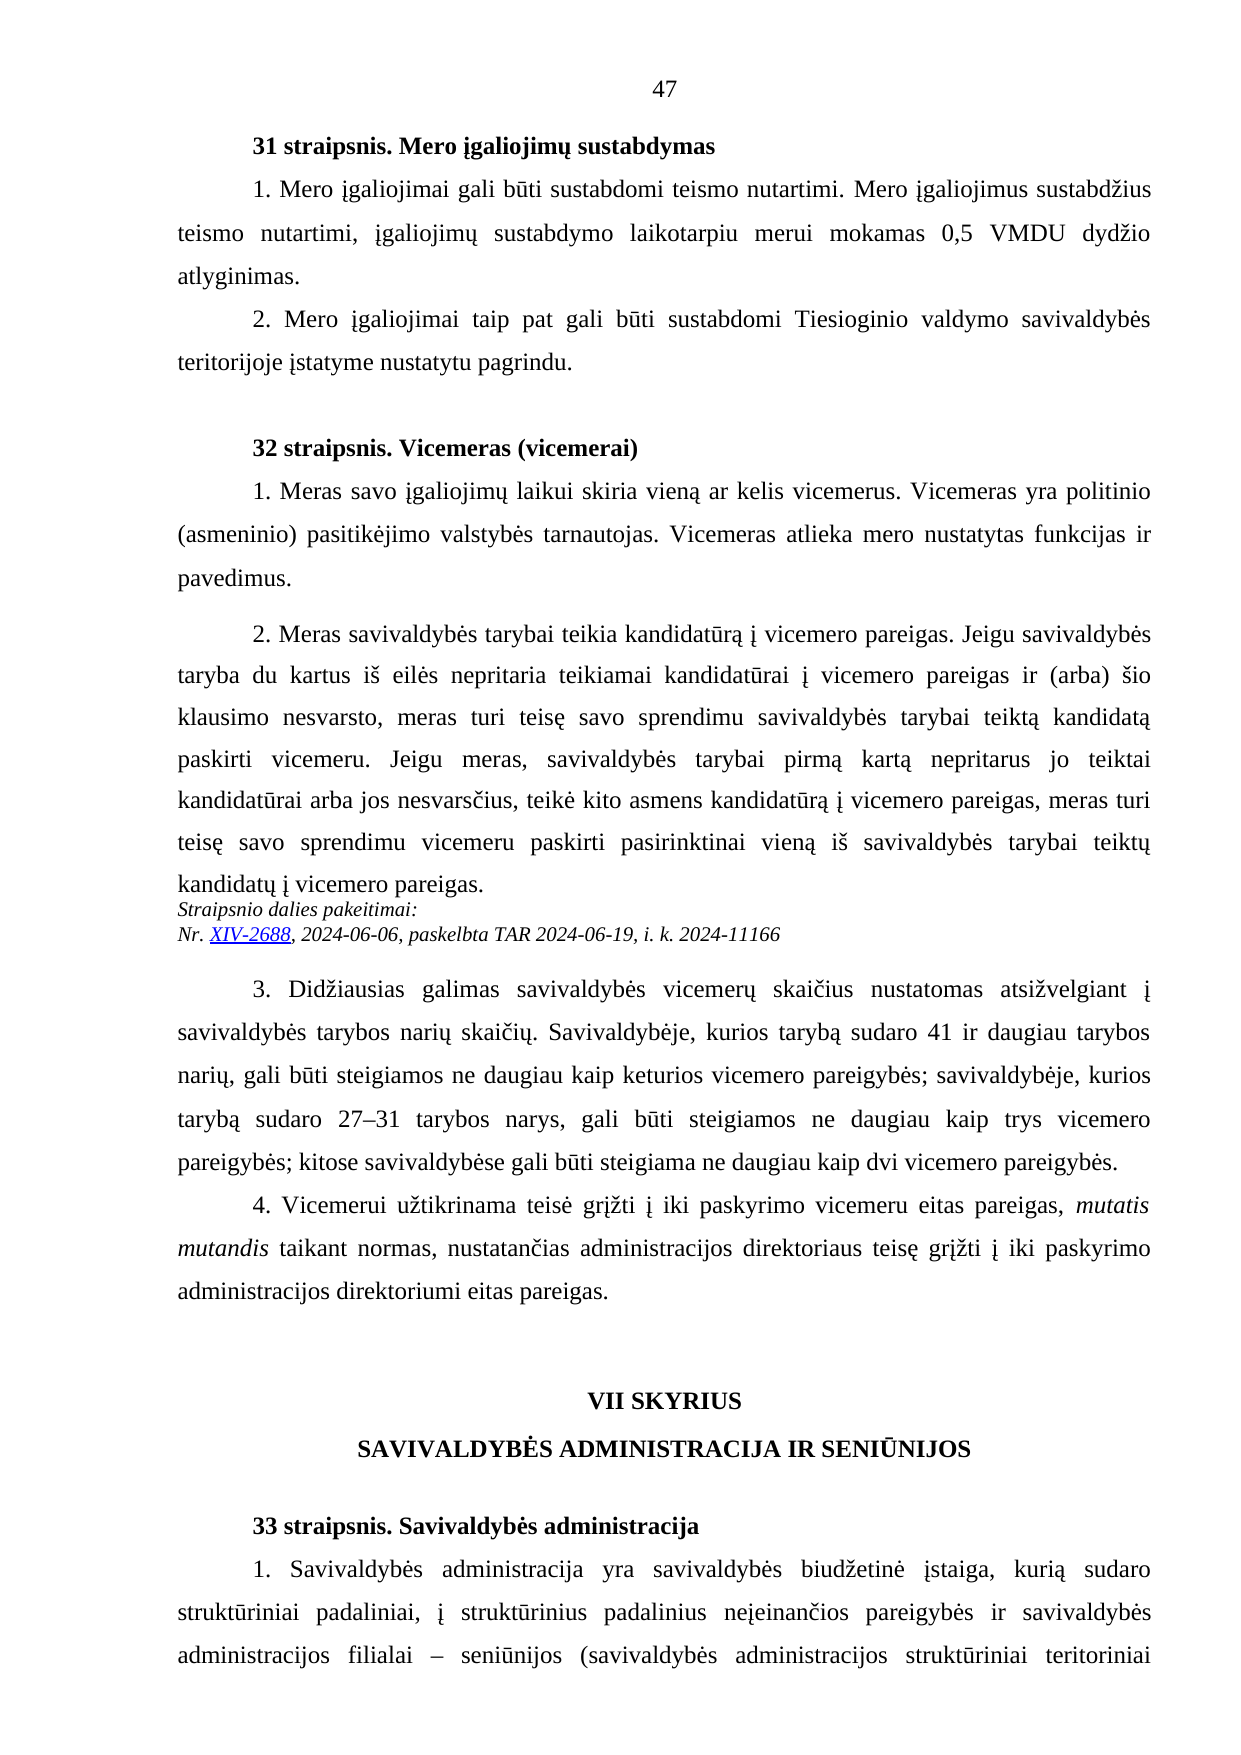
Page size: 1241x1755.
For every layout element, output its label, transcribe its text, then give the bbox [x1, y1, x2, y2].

text Straipsnio dalies pakeitimai: [177, 897, 1152, 921]
text 32 straipsnis. Vicemeras (vicemerai) [177, 433, 1152, 462]
text SAVIVALDYBĖS ADMINISTRACIJA IR SENIŪNIJOS [177, 1415, 1152, 1463]
text VII SKYRIUS [177, 1367, 1152, 1415]
text 1. Mero įgaliojimai gali būti sustabdomi teismo nutartimi. Mero įgaliojimus sustabdžius teismo nutartimi, įgaliojimų sustabdymo laikotarpiu merui mokamas 0,5 VMDU dydžio atlyginimas. [177, 174, 1152, 289]
text 2. Mero įgaliojimai taip pat gali būti sustabdomi Tiesioginio valdymo savivaldybės teritorijoje įstatyme nustatytu pagrindu. [177, 304, 1152, 376]
text 1. Meras savo įgaliojimų laikui skiria vieną ar kelis vicemerus. Vicemeras yra politinio (asmeninio) pasitikėjimo valstybės tarnautojas. Vicemeras atlieka mero nustatytas funkcijas ir pavedimus. [177, 476, 1152, 591]
text 3. Didžiausias galimas savivaldybės vicemerų skaičius nustatomas atsižvelgiant į savivaldybės tarybos narių skaičių. Savivaldybėje, kurios tarybą sudaro 41 ir daugiau tarybos narių, gali būti steigiamos ne daugiau kaip keturios vicemero pareigybės; savivaldybėje, kurios tarybą sudaro 27–31 tarybos narys, gali būti steigiamos ne daugiau kaip trys vicemero pareigybės; kitose savivaldybėse gali būti steigiama ne daugiau kaip dvi vicemero pareigybės. [177, 974, 1152, 1176]
text 4. Vicemerui užtikrinama teisė grįžti į iki paskyrimo vicemeru eitas pareigas, mutatis mutandis taikant normas, nustatančias administracijos direktoriaus teisę grįžti į iki paskyrimo administracijos direktoriumi eitas pareigas. [177, 1190, 1152, 1305]
text 1. Savivaldybės administracija yra savivaldybės biudžetinė įstaiga, kurią sudaro struktūriniai padaliniai, į struktūrinius padalinius neįeinančios pareigybės ir savivaldybės administracijos filialai – seniūnijos (savivaldybės administracijos struktūriniai teritoriniai [177, 1554, 1152, 1669]
text 31 straipsnis. Mero įgaliojimų sustabdymas [177, 131, 1152, 160]
text 2. Meras savivaldybės tarybai teikia kandidatūrą į vicemero pareigas. Jeigu savivaldybės taryba du kartus iš eilės nepritaria teikiamai kandidatūrai į vicemero pareigas ir (arba) šio klausimo nesvarsto, meras turi teisę savo sprendimu savivaldybės tarybai teiktą kandidatą paskirti vicemeru. Jeigu meras, savivaldybės tarybai pirmą kartą nepritarus jo teiktai kandidatūrai arba jos nesvarsčius, teikė kito asmens kandidatūrą į vicemero pareigas, meras turi teisę savo sprendimu vicemeru paskirti pasirinktinai vieną iš savivaldybės tarybai teiktų kandidatų į vicemero pareigas. [177, 606, 1152, 897]
text Nr. XIV-2688, 2024-06-06, paskelbta TAR 2024-06-19, i. k. 2024-11166 [177, 921, 1152, 946]
text 33 straipsnis. Savivaldybės administracija [177, 1511, 1152, 1540]
